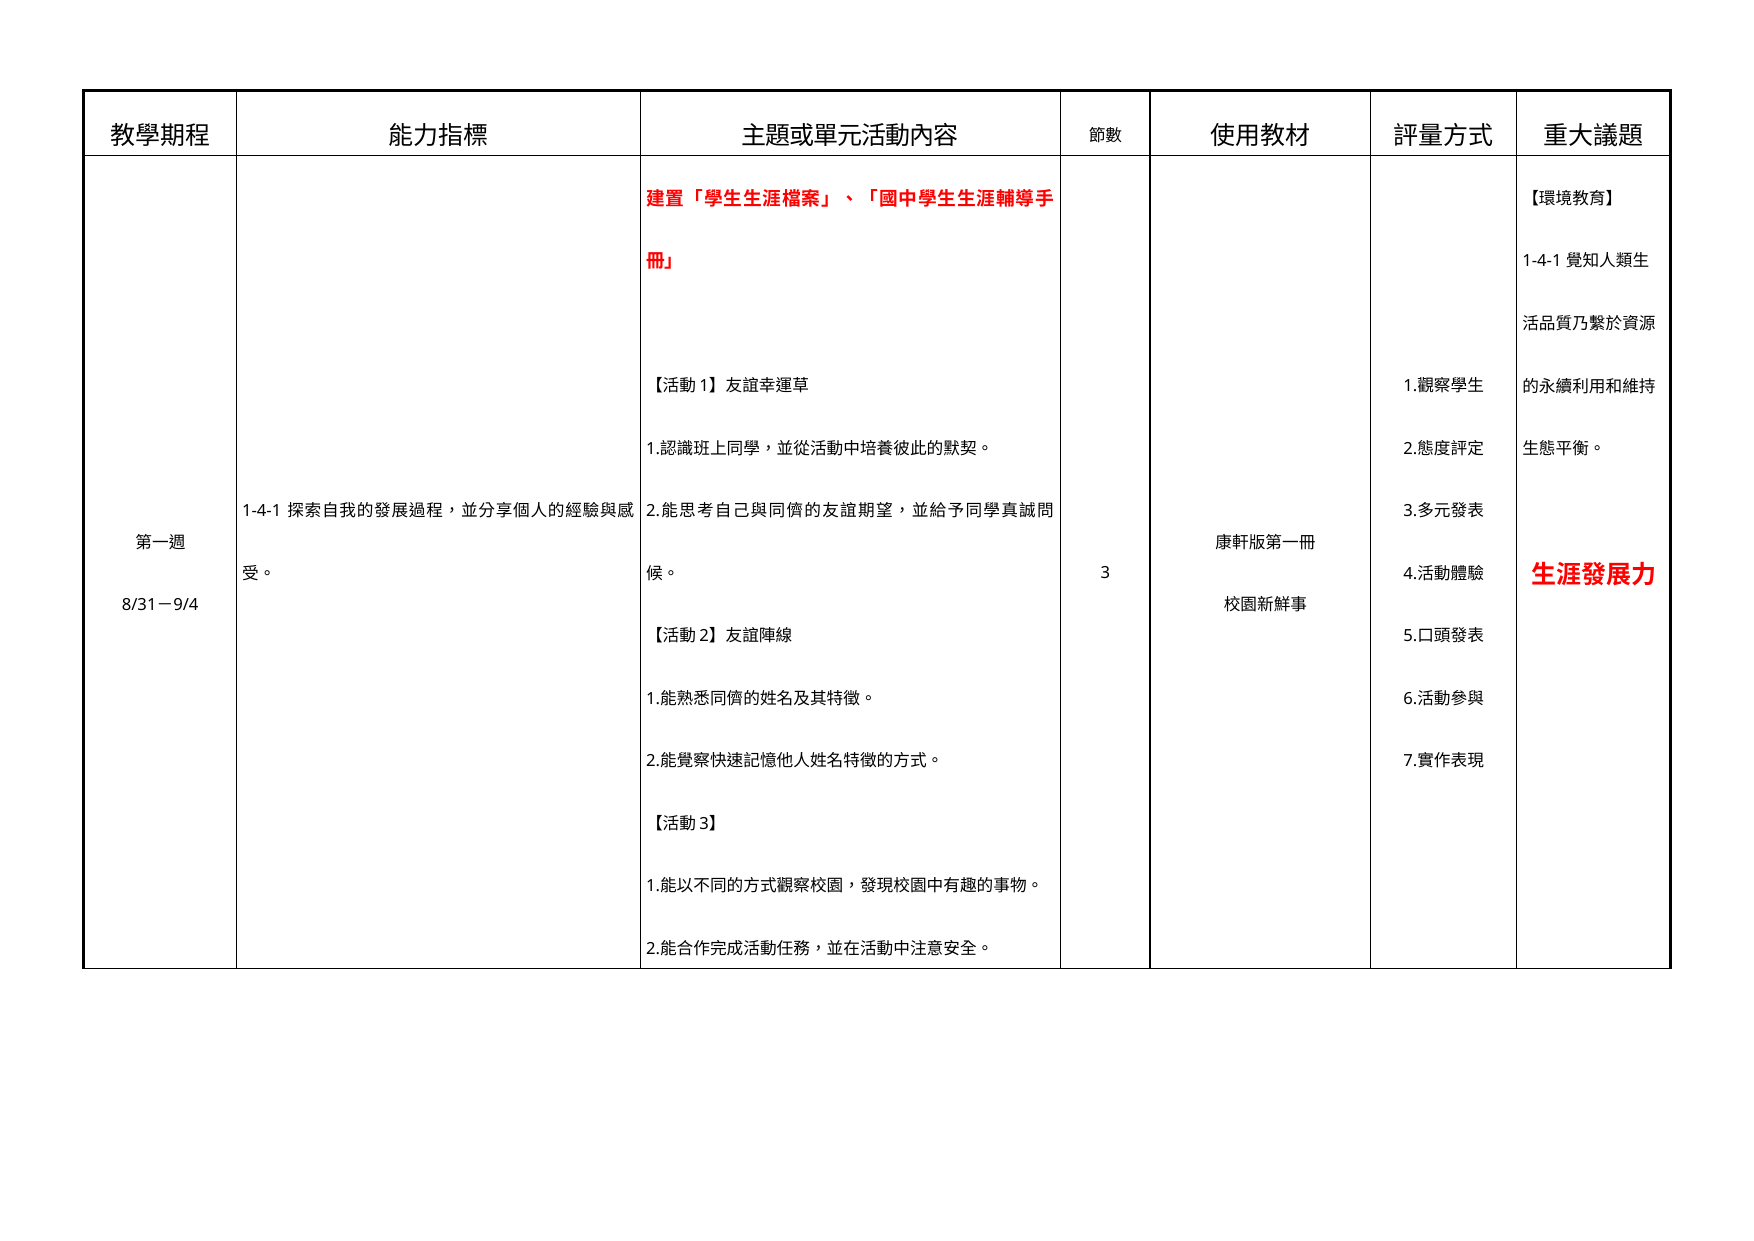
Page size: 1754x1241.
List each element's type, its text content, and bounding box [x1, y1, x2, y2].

table_header 使用教材 [1151, 92, 1370, 154]
table_header 主題或單元活動內容 [641, 92, 1060, 154]
table_header 評量方式 [1371, 92, 1516, 154]
table_cell 1-4-1 探索自我的發展過程，並分享個人的經驗與感受。 [237, 156, 640, 968]
table_cell 康軒版第一冊 校園新鮮事 [1151, 156, 1370, 968]
table_header 重大議題 [1517, 92, 1669, 154]
table_cell 建置「學生生涯檔案」、「國中學生生涯輔導手冊」 【活動1】友誼幸運草 1.認識班上同學，並從活動中培養彼此的默契。 2.能思考自己與同儕的友誼期望，並給予同學真誠問候。 【活動2】友誼陣線 1.能熟悉同儕的姓名及其特徵。 2.能覺察快速記憶他人姓名特徵的方式。 【活動3】 1.能以不同的方式觀察校園，發現校園中有趣的事物。 2.能合作完成活動任務，並在活動中注意安全。 [641, 156, 1060, 968]
table_cell 3 [1061, 156, 1149, 968]
table_header 節數 [1061, 92, 1149, 154]
table_cell 1.觀察學生 2.態度評定 3.多元發表 4.活動體驗 5.口頭發表 6.活動參與 7.實作表現 [1371, 156, 1516, 968]
table_cell 【環境教育】 1-4-1 覺知人類生活品質乃繫於資源的永續利用和維持生態平衡。 生涯發展力 [1517, 156, 1669, 968]
table_header 能力指標 [237, 92, 640, 154]
table_header 教學期程 [85, 92, 236, 154]
table_cell 第一週 8/31－9/4 [85, 156, 236, 968]
